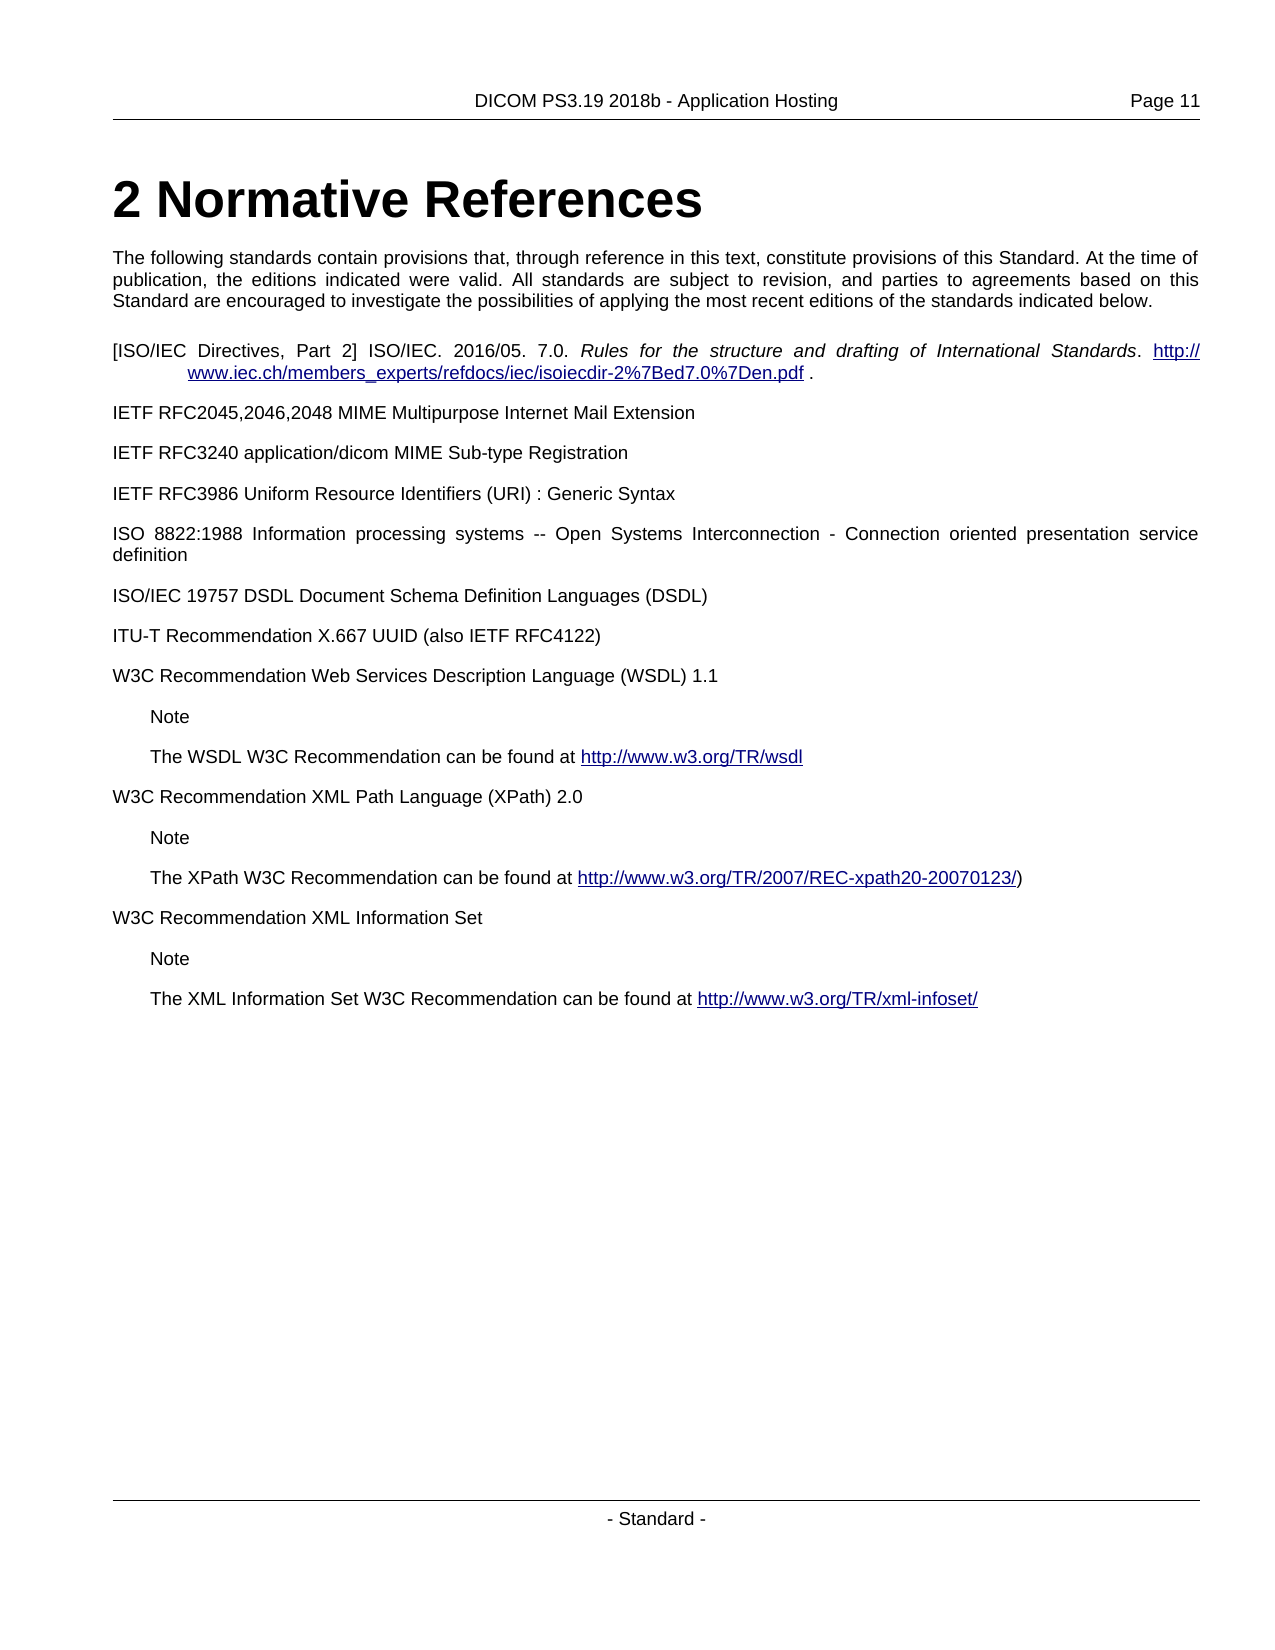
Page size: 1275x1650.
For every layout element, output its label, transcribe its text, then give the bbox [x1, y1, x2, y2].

text Note [150, 826, 1162, 848]
text ISO 8822:1988 Information processing systems -- Open Systems Interconnection - Connection oriented presentation service definition [112, 523, 1200, 566]
text W3C Recommendation XML Path Language (XPath) 2.0 [112, 786, 1200, 808]
text IETF RFC3986 Uniform Resource Identifiers (URI) : Generic Syntax [112, 482, 1200, 504]
text ITU-T Recommendation X.667 UUID (also IETF RFC4122) [112, 625, 1200, 646]
text The WSDL W3C Recommendation can be found at http://​www.w3.org/​TR/​wsdl [150, 746, 1162, 767]
text W3C Recommendation Web Services Description Language (WSDL) 1.1 [112, 665, 1200, 687]
text Note [150, 706, 1162, 727]
text [ISO/IEC Directives, Part 2] ISO/IEC. 2016/05. 7.0. Rules for the structure and drafting of International Standards. http://​www.iec.ch/​members_experts/​refdocs/​iec/​isoiecdir-2%7Bed7.0%7Den.pdf . [112, 340, 1200, 383]
text W3C Recommendation XML Information Set [112, 907, 1200, 929]
text The XPath W3C Recommendation can be found at http://​www.w3.org/​TR/​2007/​REC-xpath20-20070123/) [150, 867, 1162, 888]
text IETF RFC3240 application/dicom MIME Sub-type Registration [112, 442, 1200, 464]
text 2 Normative References [112, 169, 1200, 228]
text The following standards contain provisions that, through reference in this text, constitute provisions of this Standard. At the time of publication, the editions indicated were valid. All standards are subject to revision, and parties to agreements based on this Standard are encouraged to investigate the possibilities of applying the most recent editions of the standards indicated below. [112, 247, 1200, 312]
text Note [150, 947, 1162, 969]
text The XML Information Set W3C Recommendation can be found at http://​www.w3.org/​TR/​xml-infoset/ [150, 988, 1162, 1009]
text IETF RFC2045,2046,2048 MIME Multipurpose Internet Mail Extension [112, 402, 1200, 423]
text ISO/IEC 19757 DSDL Document Schema Definition Languages (DSDL) [112, 584, 1200, 606]
